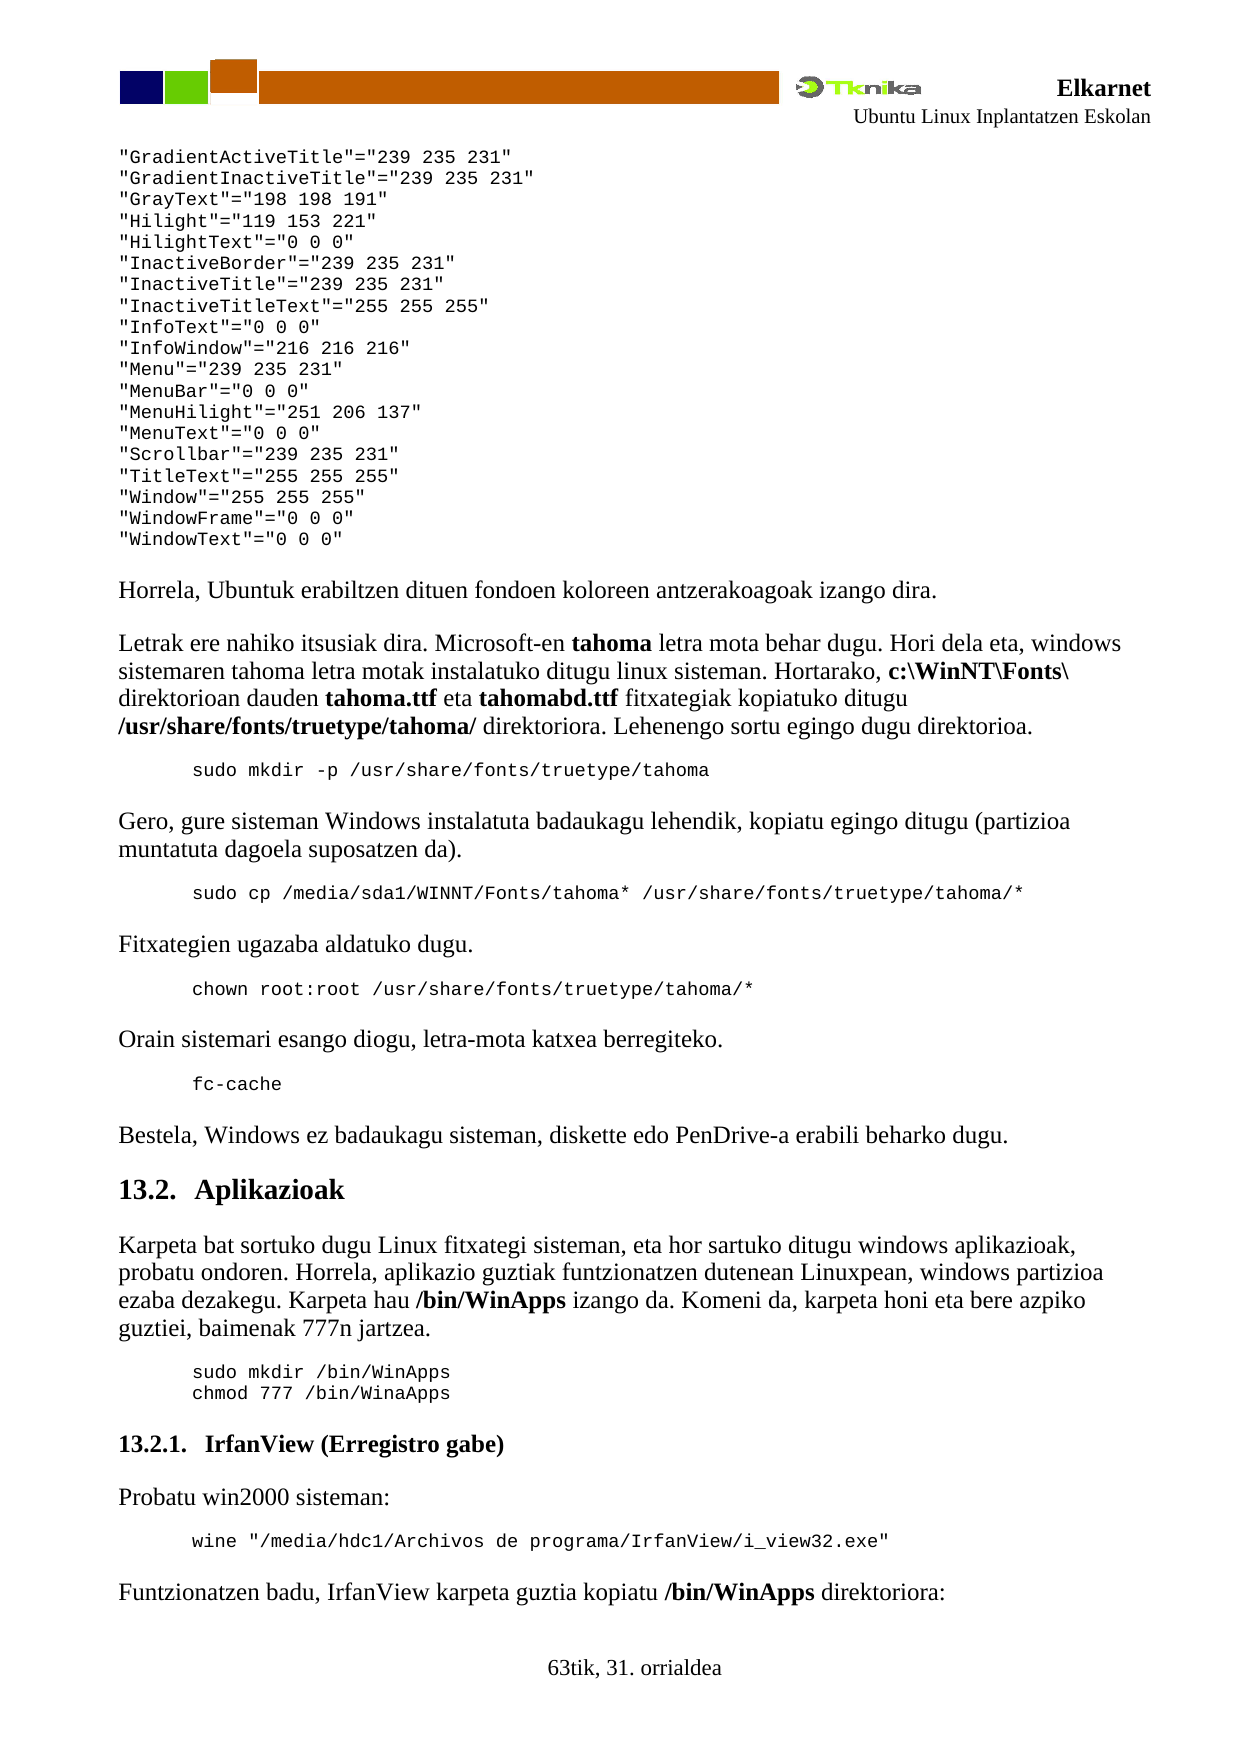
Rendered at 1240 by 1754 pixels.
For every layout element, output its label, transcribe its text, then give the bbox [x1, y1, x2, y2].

text "InfoText"="0 0 0" [118, 318, 1151, 339]
text "WindowText"="0 0 0" [118, 530, 1151, 551]
text "InfoWindow"="216 216 216" [118, 339, 1151, 360]
text Fitxategien ugazaba aldatuko dugu. [118, 930, 1151, 958]
text Letrak ere nahiko itsusiak dira. Microsoft-en tahoma letra mota behar dugu. Hori dela eta, windows sistemaren tahoma letra motak instalatuko ditugu linux sisteman. Hortarako, c:\WinNT\Fonts\ direktorioan dauden tahoma.ttf eta tahomabd.ttf fitxategiak kopiatuko ditugu /usr/share/fonts/truetype/tahoma/ direktoriora. Lehenengo sortu egingo dugu direktorioa. [118, 629, 1151, 740]
text "TitleText"="255 255 255" [118, 466, 1151, 488]
text "Hilight"="119 153 221" [118, 211, 1151, 233]
subtitle IrfanView (Erregistro gabe) [118, 1430, 1151, 1458]
text "InactiveBorder"="239 235 231" [118, 254, 1151, 275]
text "InactiveTitle"="239 235 231" [118, 275, 1151, 296]
text Bestela, Windows ez badaukagu sisteman, diskette edo PenDrive-a erabili beharko dugu. [118, 1121, 1151, 1148]
text "GradientInactiveTitle"="239 235 231" [118, 169, 1151, 190]
text "Scrollbar"="239 235 231" [118, 445, 1151, 466]
text "InactiveTitleText"="255 255 255" [118, 296, 1151, 318]
text chmod 777 /bin/WinaApps [118, 1384, 1151, 1405]
text "WindowFrame"="0 0 0" [118, 509, 1151, 530]
text "Window"="255 255 255" [118, 488, 1151, 509]
picture [117, 56, 924, 107]
text Orain sistemari esango diogu, letra-mota katxea berregiteko. [118, 1026, 1151, 1053]
text Gero, gure sisteman Windows instalatuta badaukagu lehendik, kopiatu egingo ditugu (partizioa muntatuta dagoela suposatzen da). [118, 807, 1151, 863]
subtitle Aplikazioak [118, 1173, 1151, 1206]
text "GradientActiveTitle"="239 235 231" [118, 148, 1151, 169]
text sudo cp /media/sda1/WINNT/Fonts/tahoma* /usr/share/fonts/truetype/tahoma/* [118, 884, 1151, 905]
text "Menu"="239 235 231" [118, 360, 1151, 381]
text sudo mkdir -p /usr/share/fonts/truetype/tahoma [118, 761, 1151, 782]
text Funtzionatzen badu, IrfanView karpeta guztia kopiatu /bin/WinApps direktoriora: [118, 1578, 1151, 1606]
text Probatu win2000 sisteman: [118, 1483, 1151, 1511]
text Horrela, Ubuntuk erabiltzen dituen fondoen koloreen antzerakoagoak izango dira. [118, 576, 1151, 604]
text "MenuText"="0 0 0" [118, 424, 1151, 445]
text wine "/media/hdc1/Archivos de programa/IrfanView/i_view32.exe" [118, 1532, 1151, 1553]
text "MenuBar"="0 0 0" [118, 381, 1151, 403]
text "GrayText"="198 198 191" [118, 190, 1151, 211]
text fc-cache [118, 1074, 1151, 1096]
text sudo mkdir /bin/WinApps [118, 1363, 1151, 1384]
text chown root:root /usr/share/fonts/truetype/tahoma/* [118, 979, 1151, 1001]
text "MenuHilight"="251 206 137" [118, 403, 1151, 424]
text "HilightText"="0 0 0" [118, 233, 1151, 254]
text Karpeta bat sortuko dugu Linux fitxategi sisteman, eta hor sartuko ditugu windows aplikazioak, probatu ondoren. Horrela, aplikazio guztiak funtzionatzen dutenean Linuxpean, windows partizioa ezaba dezakegu. Karpeta hau /bin/WinApps izango da. Komeni da, karpeta honi eta bere azpiko guztiei, baimenak 777n jartzea. [118, 1231, 1151, 1342]
